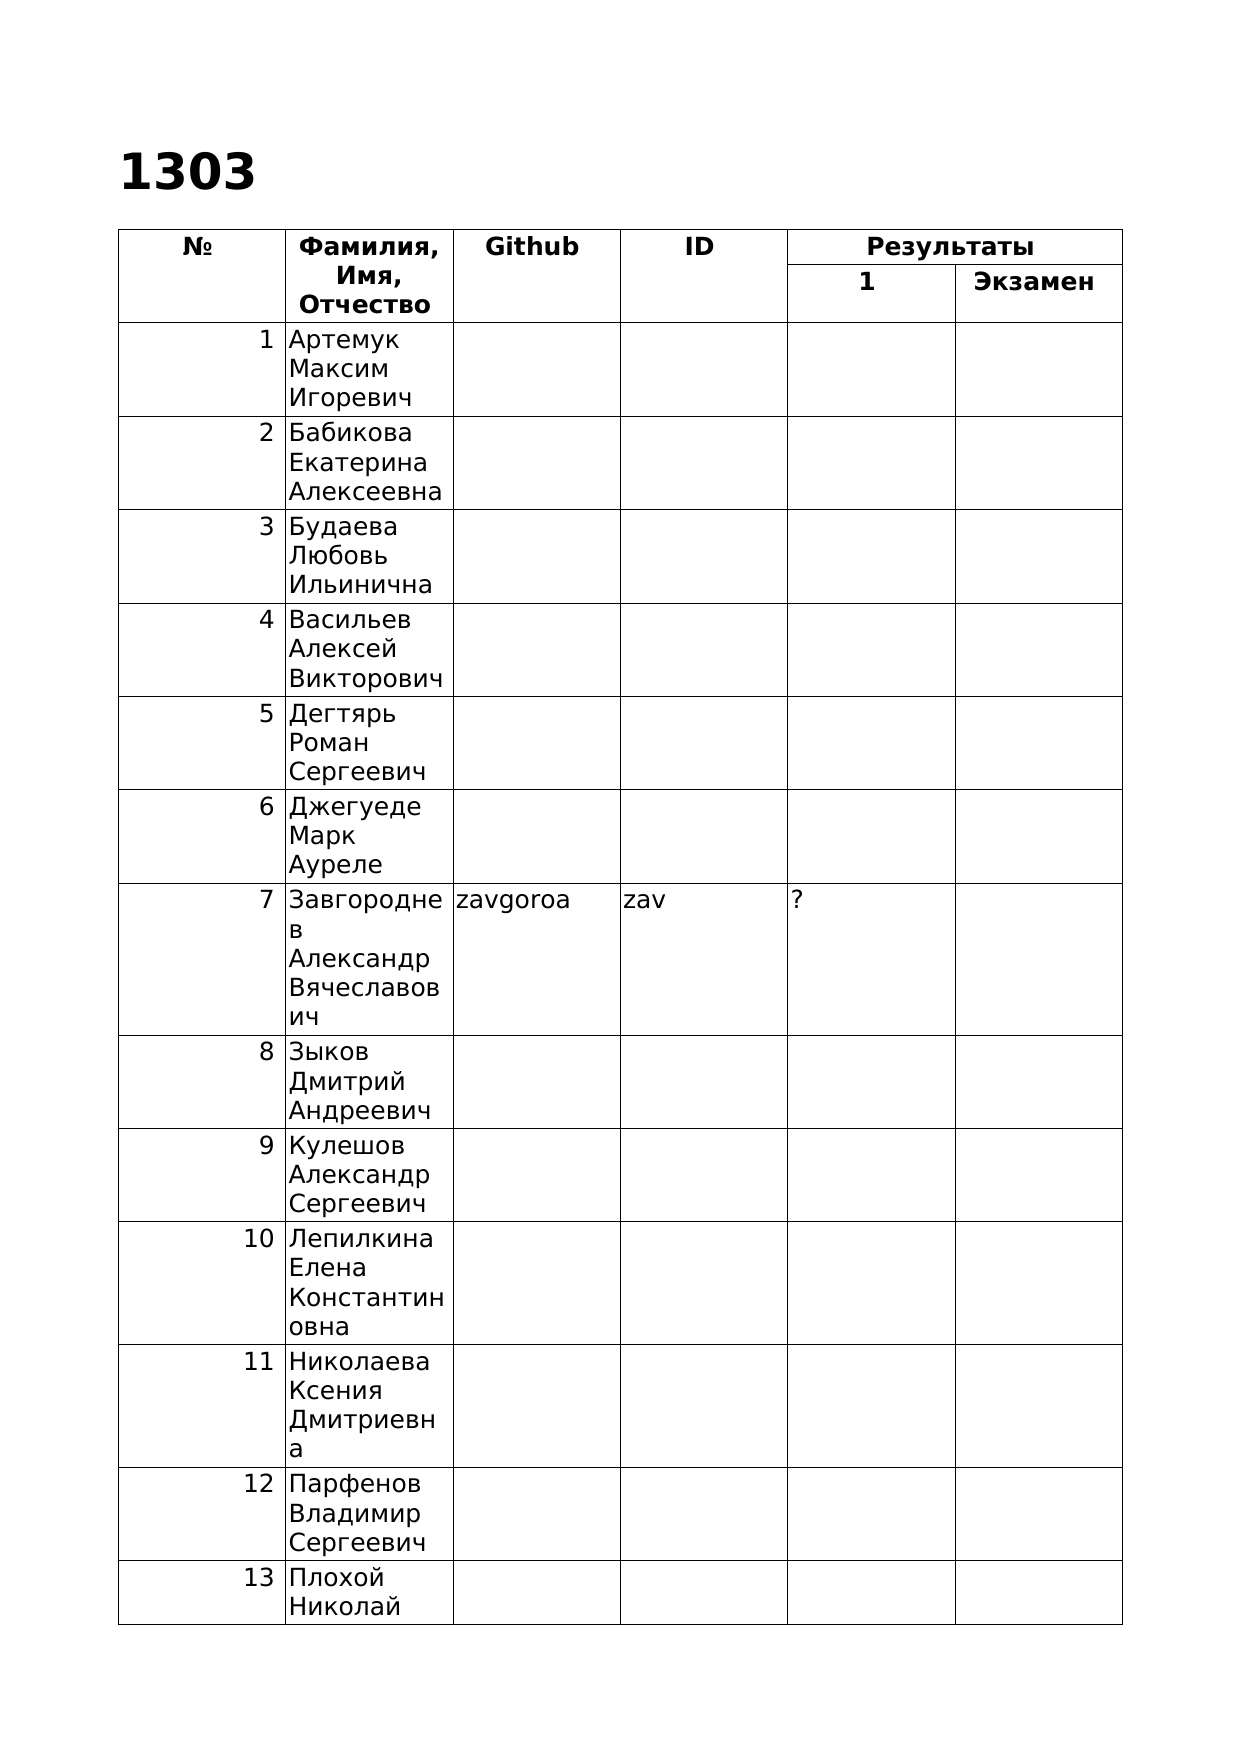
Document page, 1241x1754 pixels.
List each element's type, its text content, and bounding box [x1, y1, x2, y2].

table_cell Парфенов Владимир Сергеевич [286, 1468, 453, 1560]
table_header № [119, 230, 285, 322]
table_cell [621, 1561, 787, 1624]
table_cell 9 [119, 1129, 285, 1221]
table_cell [621, 604, 787, 696]
table_cell [956, 1036, 1122, 1128]
table_cell 5 [119, 697, 285, 789]
table_cell [454, 1036, 620, 1128]
table_cell 1 [119, 323, 285, 416]
table_cell zavgoroa [454, 884, 620, 1034]
table_cell Бабикова Екатерина Алексеевна [286, 417, 453, 509]
table_cell [788, 1036, 955, 1128]
table_cell Зыков Дмитрий Андреевич [286, 1036, 453, 1128]
table_cell [788, 323, 955, 416]
table_cell [621, 697, 787, 789]
table_cell Кулешов Александр Сергеевич [286, 1129, 453, 1221]
table_cell [956, 790, 1122, 883]
table_cell [788, 1222, 955, 1344]
table_cell 10 [119, 1222, 285, 1344]
table_header Результаты [788, 230, 1122, 264]
table_cell 7 [119, 884, 285, 1034]
table_cell [621, 1222, 787, 1344]
table_cell [956, 510, 1122, 602]
table_cell Николаева Ксения Дмитриевна [286, 1345, 453, 1467]
table_cell [788, 510, 955, 602]
table_cell [956, 1345, 1122, 1467]
table_cell [454, 323, 620, 416]
table_cell 2 [119, 417, 285, 509]
table_cell Лепилкина Елена Константиновна [286, 1222, 453, 1344]
table_header ID [621, 230, 787, 322]
table_cell [956, 604, 1122, 696]
table_cell 8 [119, 1036, 285, 1128]
table_cell 4 [119, 604, 285, 696]
table_cell Дегтярь Роман Сергеевич [286, 697, 453, 789]
table_cell Артемук Максим Игоревич [286, 323, 453, 416]
table_cell [788, 604, 955, 696]
table_cell 1 [788, 265, 955, 322]
table_cell [621, 1345, 787, 1467]
table_cell Плохой Николай [286, 1561, 453, 1624]
table_cell Экзамен [956, 265, 1122, 322]
table_cell [788, 1468, 955, 1560]
table_cell [956, 1561, 1122, 1624]
table_cell [956, 1129, 1122, 1221]
table_cell [788, 417, 955, 509]
table_cell [956, 1222, 1122, 1344]
table_cell Джегуеде Марк Ауреле [286, 790, 453, 883]
table_cell [454, 417, 620, 509]
table_cell 6 [119, 790, 285, 883]
table_cell 11 [119, 1345, 285, 1467]
table_cell 3 [119, 510, 285, 602]
table_cell [621, 510, 787, 602]
table_header Github [454, 230, 620, 322]
table_cell [956, 323, 1122, 416]
table_cell 13 [119, 1561, 285, 1624]
table_cell 12 [119, 1468, 285, 1560]
table_cell [454, 1561, 620, 1624]
table_cell [454, 697, 620, 789]
table_cell [788, 1129, 955, 1221]
table_cell [454, 604, 620, 696]
table_cell [788, 1345, 955, 1467]
table_cell Васильев Алексей Викторович [286, 604, 453, 696]
table_cell [621, 1468, 787, 1560]
table_cell [454, 1222, 620, 1344]
table_cell [621, 1036, 787, 1128]
table_cell [788, 697, 955, 789]
table_cell [454, 1129, 620, 1221]
table_cell [454, 510, 620, 602]
table_header Фамилия, Имя, Отчество [286, 230, 453, 322]
table_cell [956, 1468, 1122, 1560]
table_cell zav [621, 884, 787, 1034]
table_cell Будаева Любовь Ильинична [286, 510, 453, 602]
table_cell ? [788, 884, 955, 1034]
table_cell Завгороднев Александр Вячеславович [286, 884, 453, 1034]
table_cell [956, 884, 1122, 1034]
table_cell [956, 417, 1122, 509]
subtitle 1303 [118, 143, 1122, 201]
table_cell [454, 790, 620, 883]
table_cell [454, 1345, 620, 1467]
table_cell [621, 323, 787, 416]
table_cell [621, 790, 787, 883]
table_cell [956, 697, 1122, 789]
table_cell [788, 790, 955, 883]
table_cell [621, 1129, 787, 1221]
table_cell [621, 417, 787, 509]
table_cell [788, 1561, 955, 1624]
table_cell [454, 1468, 620, 1560]
